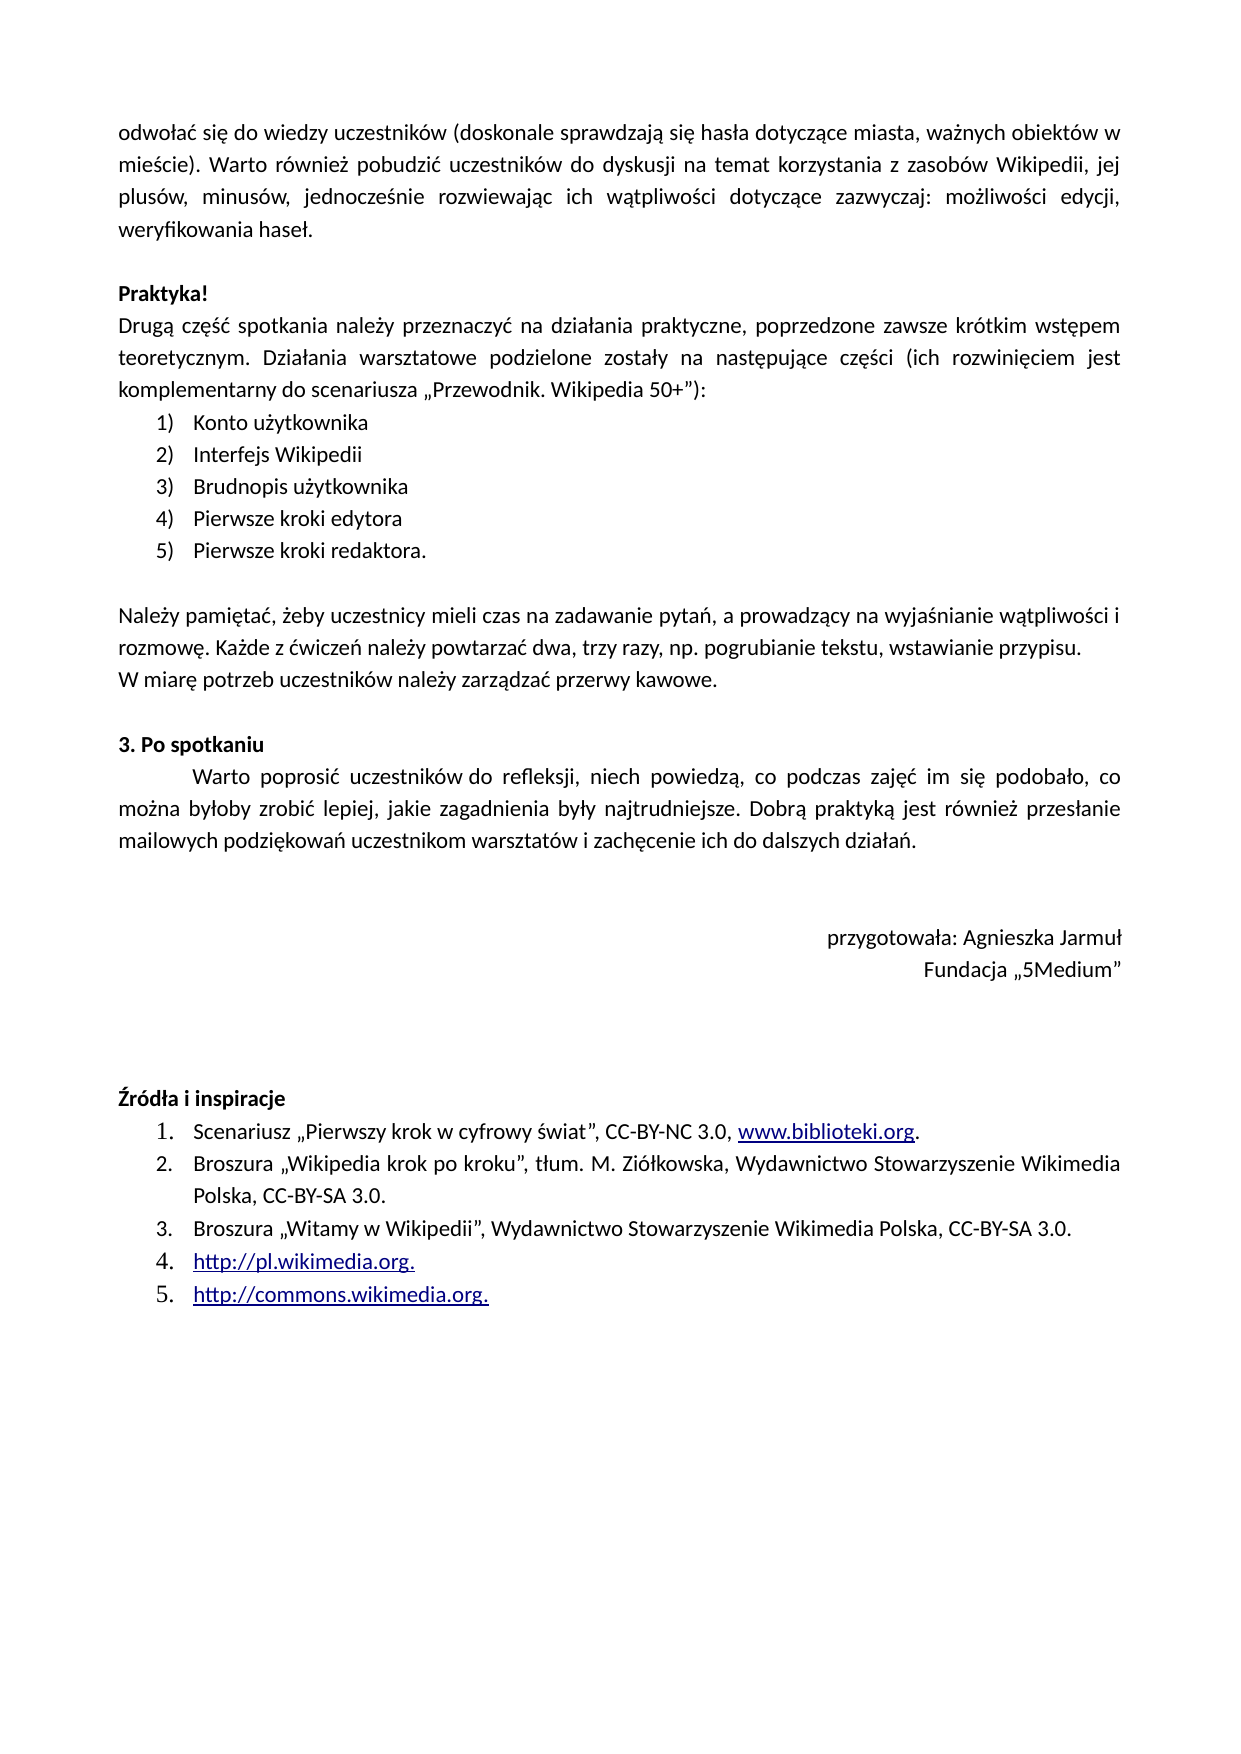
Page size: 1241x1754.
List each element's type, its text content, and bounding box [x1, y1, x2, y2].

text Praktyka! [118, 279, 1122, 307]
text Fundacja „5Medium” [118, 955, 1122, 983]
text przygotowała: Agnieszka Jarmuł [118, 923, 1122, 951]
list Konto użytkownika [156, 408, 1122, 436]
text odwołać się do wiedzy uczestników (doskonale sprawdzają się hasła dotyczące miasta, ważnych obiektów w mieście). Warto również pobudzić uczestników do dyskusji na temat korzystania z zasobów Wikipedii, jej plusów, minusów, jednocześnie rozwiewając ich wątpliwości dotyczące zazwyczaj: możliwości edycji, weryfikowania haseł. [118, 118, 1122, 243]
list Interfejs Wikipedii [156, 440, 1122, 468]
list Scenariusz „Pierwszy krok w cyfrowy świat”, CC-BY-NC 3.0, www.biblioteki.org. [156, 1116, 1122, 1145]
list Pierwsze kroki redaktora. [156, 537, 1122, 564]
list http://pl.wikimedia.org. [156, 1246, 1122, 1275]
text W miarę potrzeb uczestników należy zarządzać przerwy kawowe. [118, 665, 1122, 693]
text Drugą część spotkania należy przeznaczyć na działania praktyczne, poprzedzone zawsze krótkim wstępem teoretycznym. Działania warsztatowe podzielone zostały na następujące części (ich rozwinięciem jest komplementarny do scenariusza „Przewodnik. Wikipedia 50+”): [118, 311, 1122, 404]
list Broszura „Wikipedia krok po kroku”, tłum. M. Ziółkowska, Wydawnictwo Stowarzyszenie Wikimedia Polska, CC-BY-SA 3.0. [156, 1149, 1122, 1209]
list Brudnopis użytkownika [156, 472, 1122, 500]
text Należy pamiętać, żeby uczestnicy mieli czas na zadawanie pytań, a prowadzący na wyjaśnianie wątpliwości i rozmowę. Każde z ćwiczeń należy powtarzać dwa, trzy razy, np. pogrubianie tekstu, wstawianie przypisu. [118, 601, 1122, 661]
text Warto poprosić uczestników do refleksji, niech powiedzą, co podczas zajęć im się podobało, co można byłoby zrobić lepiej, jakie zagadnienia były najtrudniejsze. Dobrą praktyką jest również przesłanie mailowych podziękowań uczestnikom warsztatów i zachęcenie ich do dalszych działań. [118, 762, 1122, 854]
list Pierwsze kroki edytora [156, 504, 1122, 532]
text 3. Po spotkaniu [118, 730, 1122, 758]
list Broszura „Witamy w Wikipedii”, Wydawnictwo Stowarzyszenie Wikimedia Polska, CC-BY-SA 3.0. [156, 1214, 1122, 1242]
list http://commons.wikimedia.org. [156, 1279, 1122, 1308]
text Źródła i inspiracje [118, 1084, 1122, 1112]
